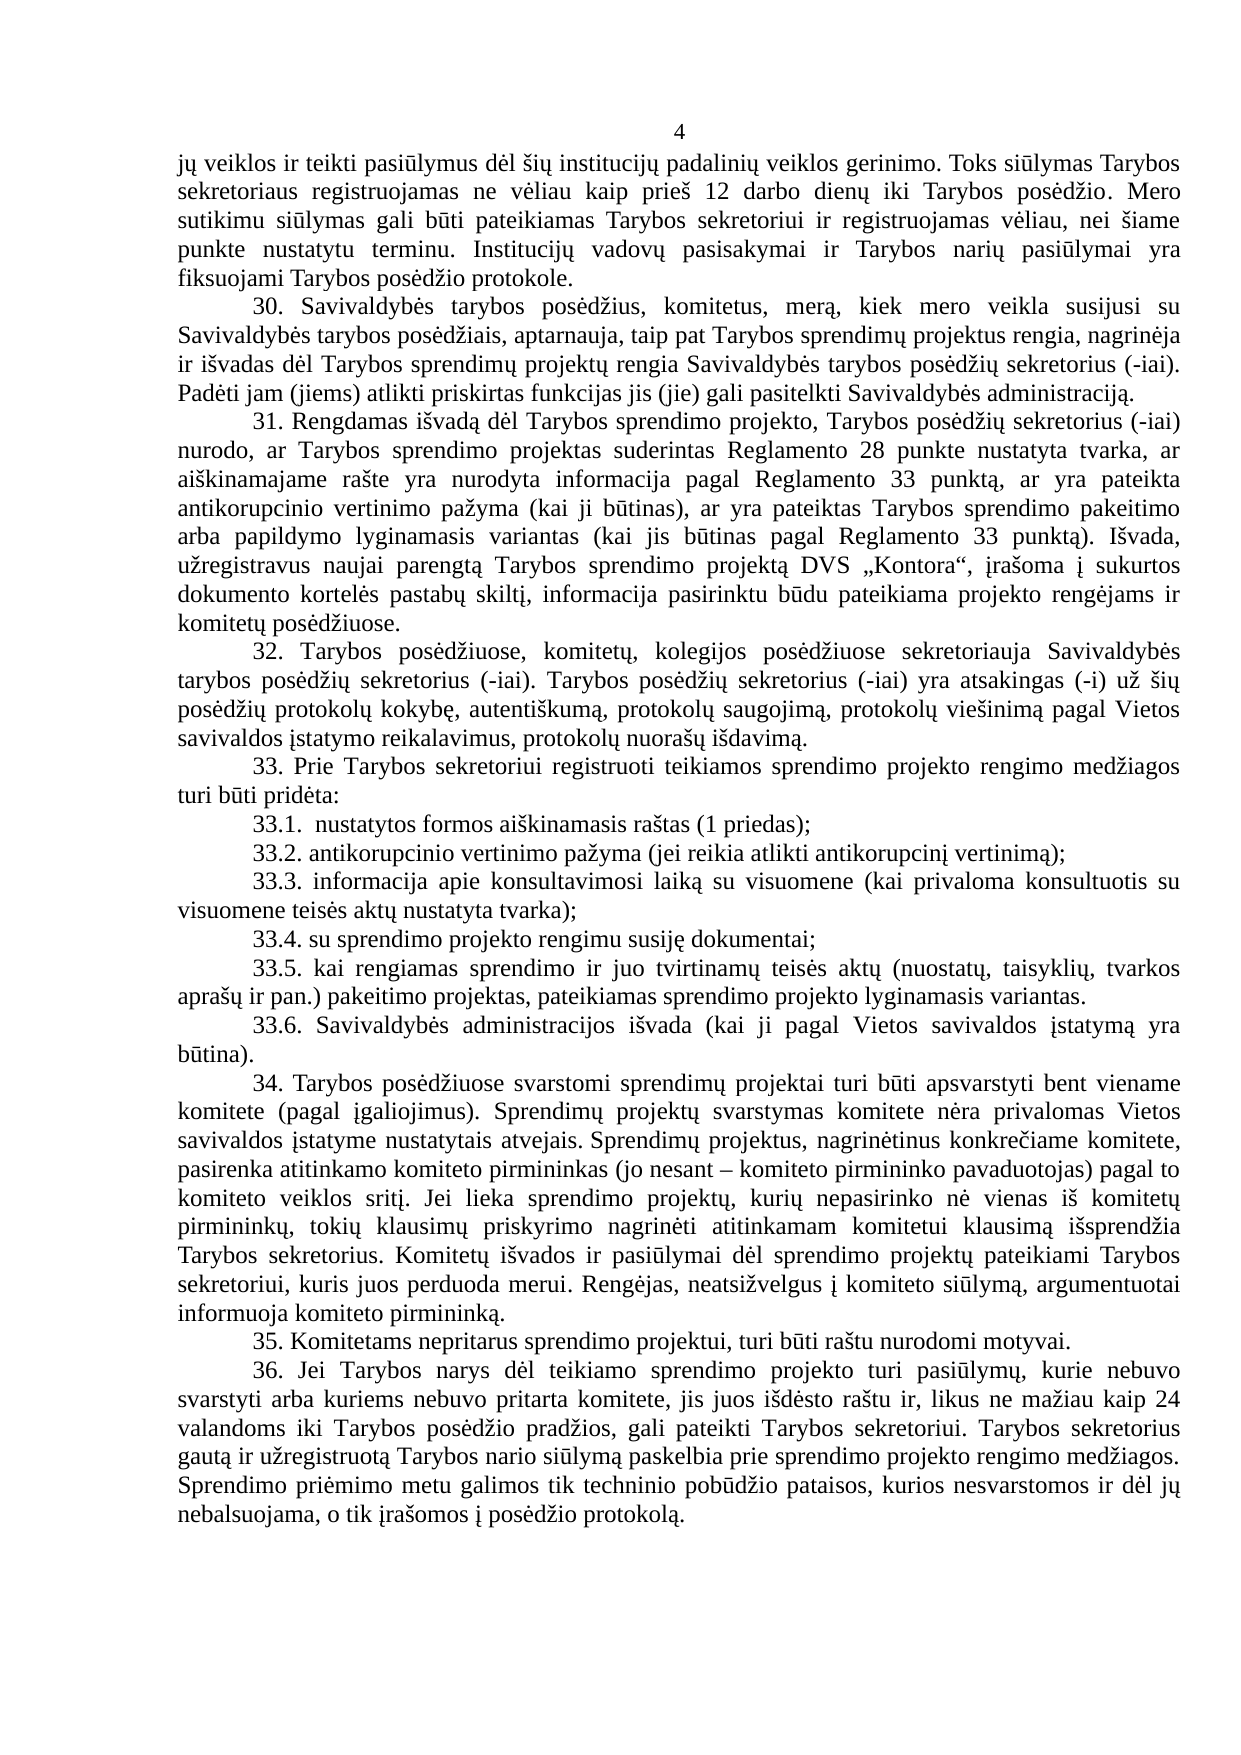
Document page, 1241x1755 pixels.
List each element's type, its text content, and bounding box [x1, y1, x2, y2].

text 33.3. informacija apie konsultavimosi laiką su visuomene (kai privaloma konsultuotis su visuomene teisės aktų nustatyta tvarka); [177, 866, 1181, 924]
text 33.4. su sprendimo projekto rengimu susiję dokumentai; [177, 924, 1181, 953]
text 33. Prie Tarybos sekretoriui registruoti teikiamos sprendimo projekto rengimo medžiagos turi būti pridėta: [177, 751, 1181, 809]
text 36. Jei Tarybos narys dėl teikiamo sprendimo projekto turi pasiūlymų, kurie nebuvo svarstyti arba kuriems nebuvo pritarta komitete, jis juos išdėsto raštu ir, likus ne mažiau kaip 24 valandoms iki Tarybos posėdžio pradžios, gali pateikti Tarybos sekretoriui. Tarybos sekretorius gautą ir užregistruotą Tarybos nario siūlymą paskelbia prie sprendimo projekto rengimo medžiagos. Sprendimo priėmimo metu galimos tik techninio pobūdžio pataisos, kurios nesvarstomos ir dėl jų nebalsuojama, o tik įrašomos į posėdžio protokolą. [177, 1355, 1181, 1528]
text 30. Savivaldybės tarybos posėdžius, komitetus, merą, kiek mero veikla susijusi su Savivaldybės tarybos posėdžiais, aptarnauja, taip pat Tarybos sprendimų projektus rengia, nagrinėja ir išvadas dėl Tarybos sprendimų projektų rengia Savivaldybės tarybos posėdžių sekretorius (-iai). Padėti jam (jiems) atlikti priskirtas funkcijas jis (jie) gali pasitelkti Savivaldybės administraciją. [177, 291, 1181, 406]
text 33.1. nustatytos formos aiškinamasis raštas (1 priedas); [177, 809, 1181, 838]
text 34. Tarybos posėdžiuose svarstomi sprendimų projektai turi būti apsvarstyti bent viename komitete (pagal įgaliojimus). Sprendimų projektų svarstymas komitete nėra privalomas Vietos savivaldos įstatyme nustatytais atvejais. Sprendimų projektus, nagrinėtinus konkrečiame komitete, pasirenka atitinkamo komiteto pirmininkas (jo nesant – komiteto pirmininko pavaduotojas) pagal to komiteto veiklos sritį. Jei lieka sprendimo projektų, kurių nepasirinko nė vienas iš komitetų pirmininkų, tokių klausimų priskyrimo nagrinėti atitinkamam komitetui klausimą išsprendžia Tarybos sekretorius. Komitetų išvados ir pasiūlymai dėl sprendimo projektų pateikiami Tarybos sekretoriui, kuris juos perduoda merui. Rengėjas, neatsižvelgus į komiteto siūlymą, argumentuotai informuoja komiteto pirmininką. [177, 1068, 1181, 1326]
text 33.6. Savivaldybės administracijos išvada (kai ji pagal Vietos savivaldos įstatymą yra būtina). [177, 1010, 1181, 1068]
text 33.5. kai rengiamas sprendimo ir juo tvirtinamų teisės aktų (nuostatų, taisyklių, tvarkos aprašų ir pan.) pakeitimo projektas, pateikiamas sprendimo projekto lyginamasis variantas. [177, 953, 1181, 1010]
text 31. Rengdamas išvadą dėl Tarybos sprendimo projekto, Tarybos posėdžių sekretorius (-iai) nurodo, ar Tarybos sprendimo projektas suderintas Reglamento 28 punkte nustatyta tvarka, ar aiškinamajame rašte yra nurodyta informacija pagal Reglamento 33 punktą, ar yra pateikta antikorupcinio vertinimo pažyma (kai ji būtinas), ar yra pateiktas Tarybos sprendimo pakeitimo arba papildymo lyginamasis variantas (kai jis būtinas pagal Reglamento 33 punktą). Išvada, užregistravus naujai parengtą Tarybos sprendimo projektą DVS „Kontora“, įrašoma į sukurtos dokumento kortelės pastabų skiltį, informacija pasirinktu būdu pateikiama projekto rengėjams ir komitetų posėdžiuose. [177, 406, 1181, 636]
text 32. Tarybos posėdžiuose, komitetų, kolegijos posėdžiuose sekretoriauja Savivaldybės tarybos posėdžių sekretorius (-iai). Tarybos posėdžių sekretorius (-iai) yra atsakingas (-i) už šių posėdžių protokolų kokybę, autentiškumą, protokolų saugojimą, protokolų viešinimą pagal Vietos savivaldos įstatymo reikalavimus, protokolų nuorašų išdavimą. [177, 636, 1181, 751]
text jų veiklos ir teikti pasiūlymus dėl šių institucijų padalinių veiklos gerinimo. Toks siūlymas Tarybos sekretoriaus registruojamas ne vėliau kaip prieš 12 darbo dienų iki Tarybos posėdžio. Mero sutikimu siūlymas gali būti pateikiamas Tarybos sekretoriui ir registruojamas vėliau, nei šiame punkte nustatytu terminu. Institucijų vadovų pasisakymai ir Tarybos narių pasiūlymai yra fiksuojami Tarybos posėdžio protokole. [177, 148, 1181, 291]
text 35. Komitetams nepritarus sprendimo projektui, turi būti raštu nurodomi motyvai. [177, 1326, 1181, 1355]
text 33.2. antikorupcinio vertinimo pažyma (jei reikia atlikti antikorupcinį vertinimą); [177, 838, 1181, 866]
